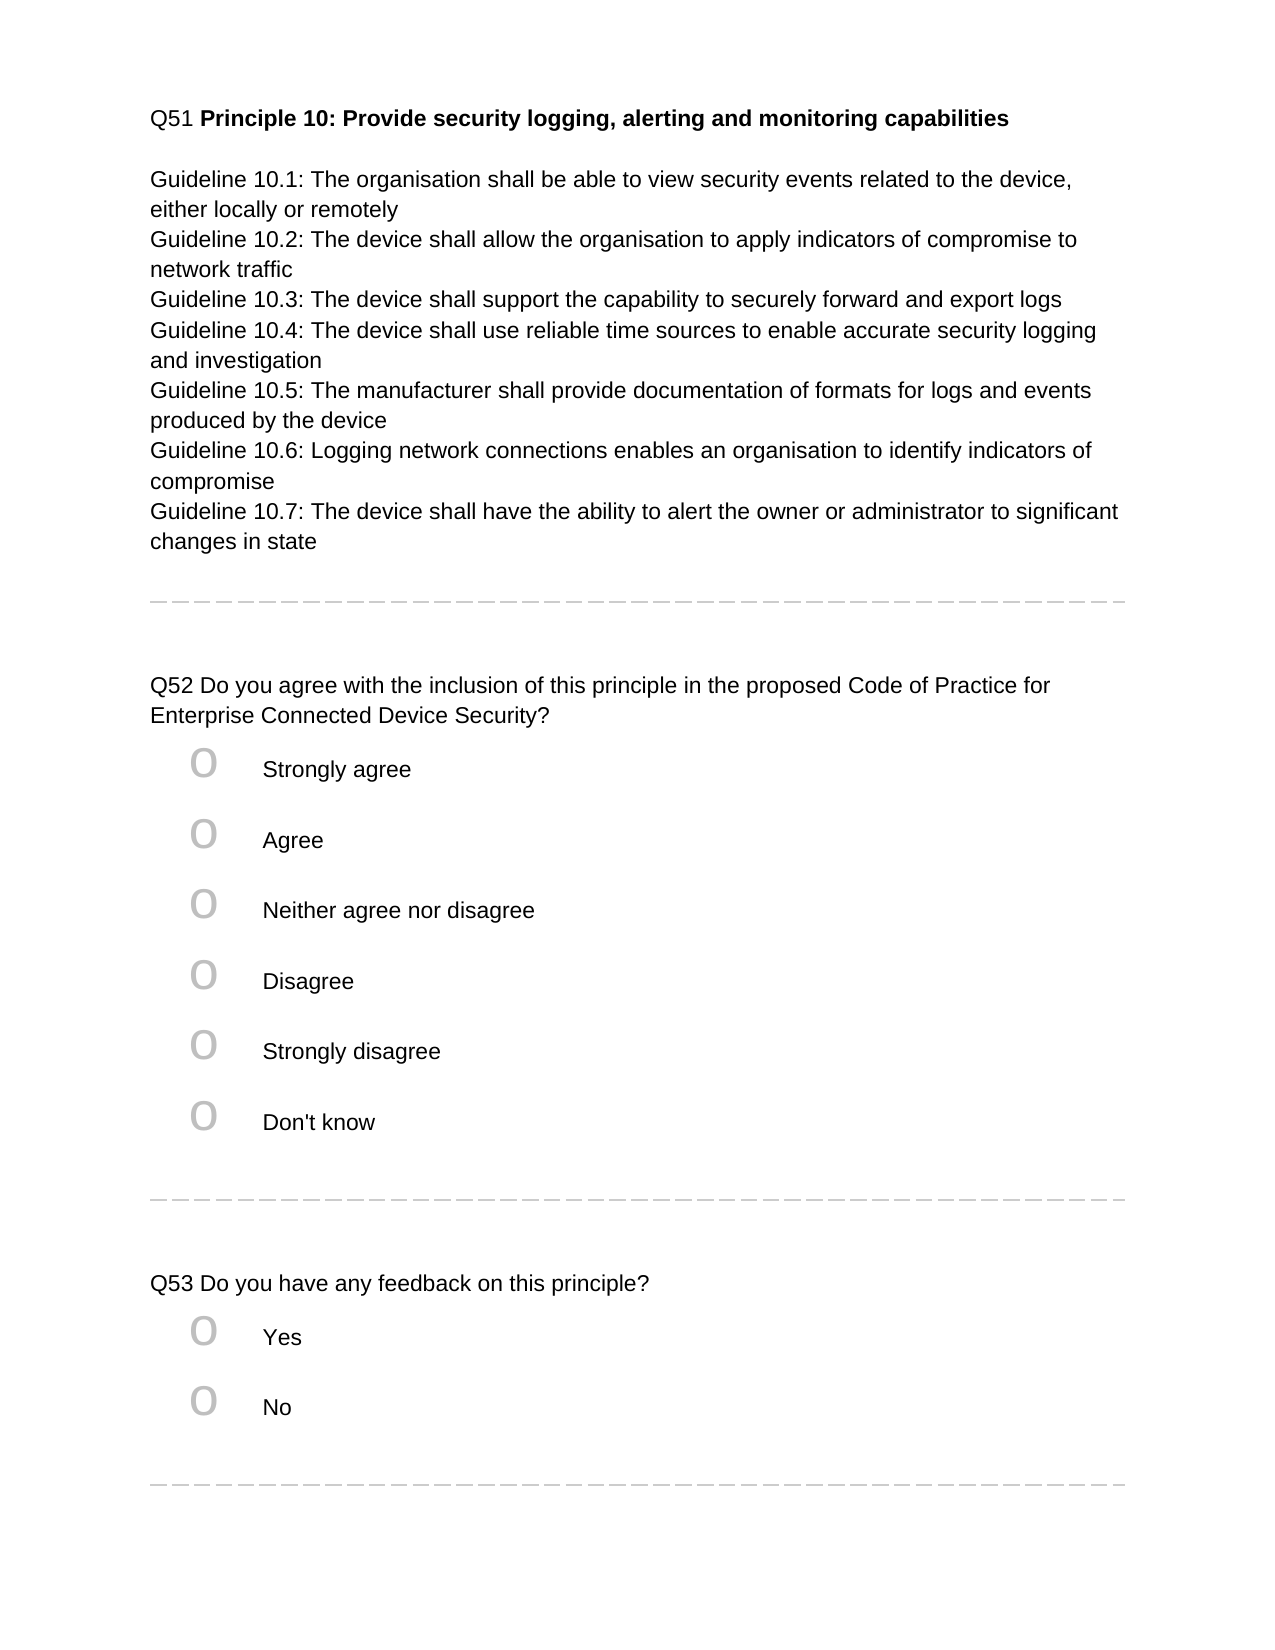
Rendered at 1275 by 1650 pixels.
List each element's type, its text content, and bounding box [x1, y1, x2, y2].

list Neither agree nor disagree [187, 874, 1125, 935]
list Agree [187, 803, 1125, 864]
text Q53 Do you have any feedback on this principle? [150, 1269, 1125, 1296]
text Guideline 10.5: The manufacturer shall provide documentation of formats for logs and events produced by the device [150, 377, 1125, 434]
list Disagree [187, 944, 1125, 1006]
list Yes [187, 1300, 1125, 1361]
list Strongly agree [187, 733, 1125, 794]
list Don't know [187, 1085, 1125, 1147]
text Guideline 10.2: The device shall allow the organisation to apply indicators of compromise to network traffic [150, 226, 1125, 283]
text Guideline 10.3: The device shall support the capability to securely forward and export logs Guideline 10.4: The device shall use reliable time sources to enable accurate security logging and investigation [150, 286, 1125, 373]
list Strongly disagree [187, 1015, 1125, 1076]
text Q51 Principle 10: Provide security logging, alerting and monitoring capabilities [150, 105, 1125, 132]
text Q52 Do you agree with the inclusion of this principle in the proposed Code of Practice for Enterprise Connected Device Security? [150, 672, 1125, 729]
text Guideline 10.1: The organisation shall be able to view security events related to the device, either locally or remotely [150, 166, 1125, 222]
list No [187, 1370, 1125, 1432]
text Guideline 10.6: Logging network connections enables an organisation to identify indicators of compromise [150, 437, 1125, 494]
text Guideline 10.7: The device shall have the ability to alert the owner or administrator to significant changes in state [150, 498, 1125, 554]
